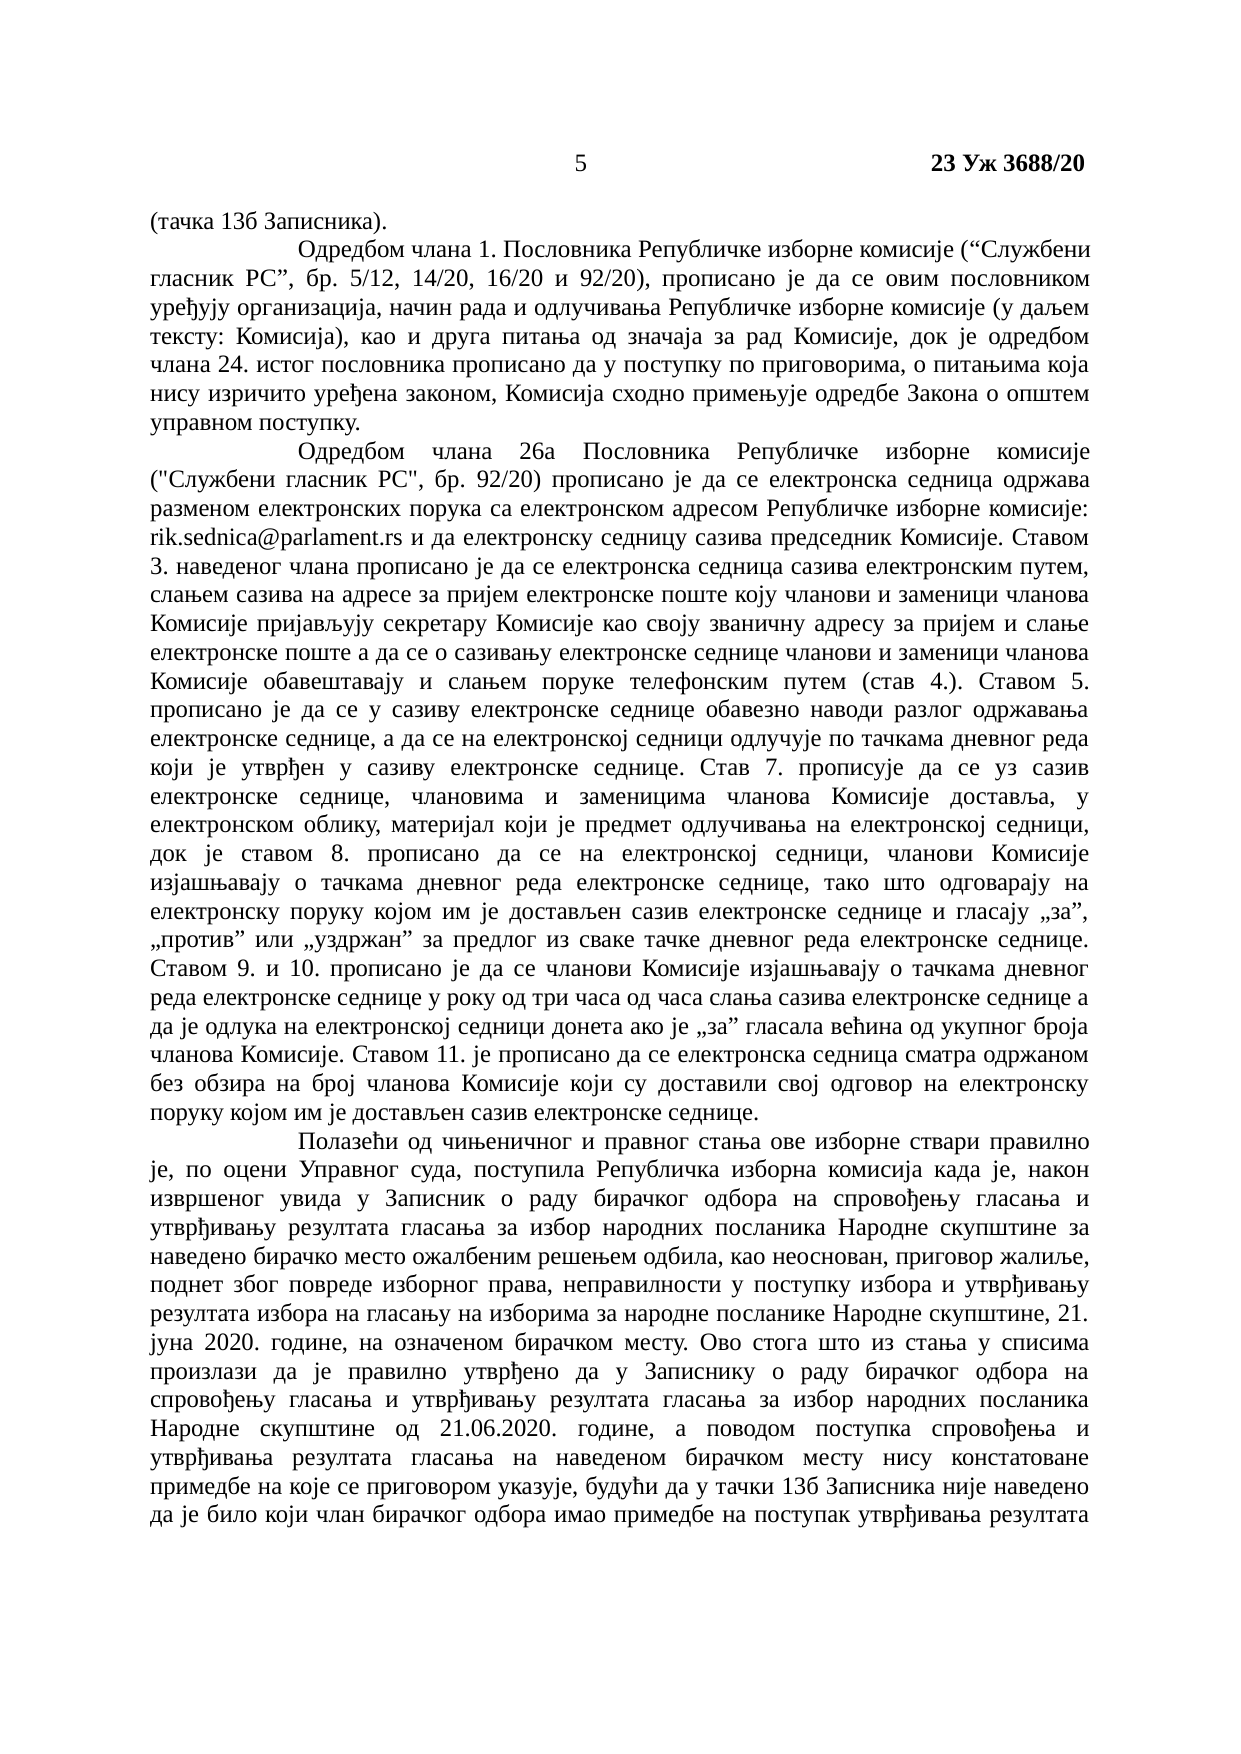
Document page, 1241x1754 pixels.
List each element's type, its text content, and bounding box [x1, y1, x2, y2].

text Одредбом члана 1. Пословника Републичке изборне комисије (“Службени гласник РС”, бр. 5/12, 14/20, 16/20 и 92/20), прописано је да се овим пословником уређују организација, начин рада и одлучивања Републичке изборне комисије (у даљем тексту: Комисија), као и друга питања од значаја за рад Комисије, док је одредбом члана 24. истог пословника прописано да у поступку по приговорима, о питањима која нису изричито уређена законом, Комисија сходно примењује одредбе Закона о општем управном поступку. [150, 234, 1091, 436]
text (тачка 13б Записника). [150, 206, 1091, 234]
text Полазећи од чињеничног и правног стања ове изборне ствари правилно је, по оцени Управног суда, поступила Републичка изборна комисија када је, након извршеног увида у Записник о раду бирачког одбора на спровођењу гласања и утврђивању резултата гласања за избор народних посланика Народне скупштине за наведено бирачко место ожалбеним решењем одбила, као неоснован, приговор жалиље, поднет због повреде изборног права, неправилности у поступку избора и утврђивању резултата избора на гласању на изборима за народне посланике Народне скупштине, 21. јуна 2020. године, на означеном бирачком месту. Ово стога што из стања у списима произлази да је правилно утврђено да у Записнику о раду бирачког одбора на спровођењу гласања и утврђивању резултата гласања за избор народних посланика Народне скупштине од 21.06.2020. године, а поводом поступка спровођења и утврђивања резултата гласања на наведеном бирачком месту нису констатоване примедбе на које се приговором указује, будући да у тачки 13б Записника није наведено да је било који члан бирачког одбора имао примедбе на поступак утврђивања резултата [150, 1126, 1091, 1528]
text Одредбом члана 26а Пословника Републичке изборне комисије ("Службени гласник РС", бр. 92/20) прописано је да се електронска седница одржава разменом електронских порука са електронском адресом Републичке изборне комисије: rik.sednica@parlament.rs и да електронску седницу сазива председник Комисије. Ставом 3. наведеног члана прописано је да се електронска седница сазива електронским путем, слањем сазива на адресе за пријем електронске поште коју чланови и заменици чланова Комисије пријављују секретару Комисије као своју званичну адресу за пријем и слање електронске поште а да се о сазивању електронске седнице чланови и заменици чланова Комисије обавештавају и слањем поруке телефонским путем (став 4.). Ставом 5. прописано је да се у сазиву електронске седнице обавезно наводи разлог одржавања електронске седнице, а да се на електронској седници одлучује по тачкама дневног реда који је утврђен у сазиву електронске седнице. Став 7. прописује да се уз сазив електронске седнице, члановима и заменицима чланова Комисије доставља, у електронском облику, материјал који је предмет одлучивања на електронској седници, док је ставом 8. прописано да се на електронској седници, чланови Комисије изјашњавају о тачкама дневног реда електронске седнице, тако што одговарају на електронску поруку којом им је достављен сазив електронске седнице и гласају „за”, „против” или „уздржан” за предлог из сваке тачке дневног реда електронске седнице. Ставом 9. и 10. прописано је да се чланови Комисије изјашњавају о тачкама дневног реда електронске седнице у року од три часа од часа слања сазива електронске седнице а да је одлука на електронској седници донета ако је „за” гласала већина од укупног броја чланова Комисије. Ставом 11. је прописано да се електронска седница сматра одржаном без обзира на број чланова Комисије који су доставили свој одговор на електронску поруку којом им је достављен сазив електронске седнице. [150, 436, 1091, 1126]
